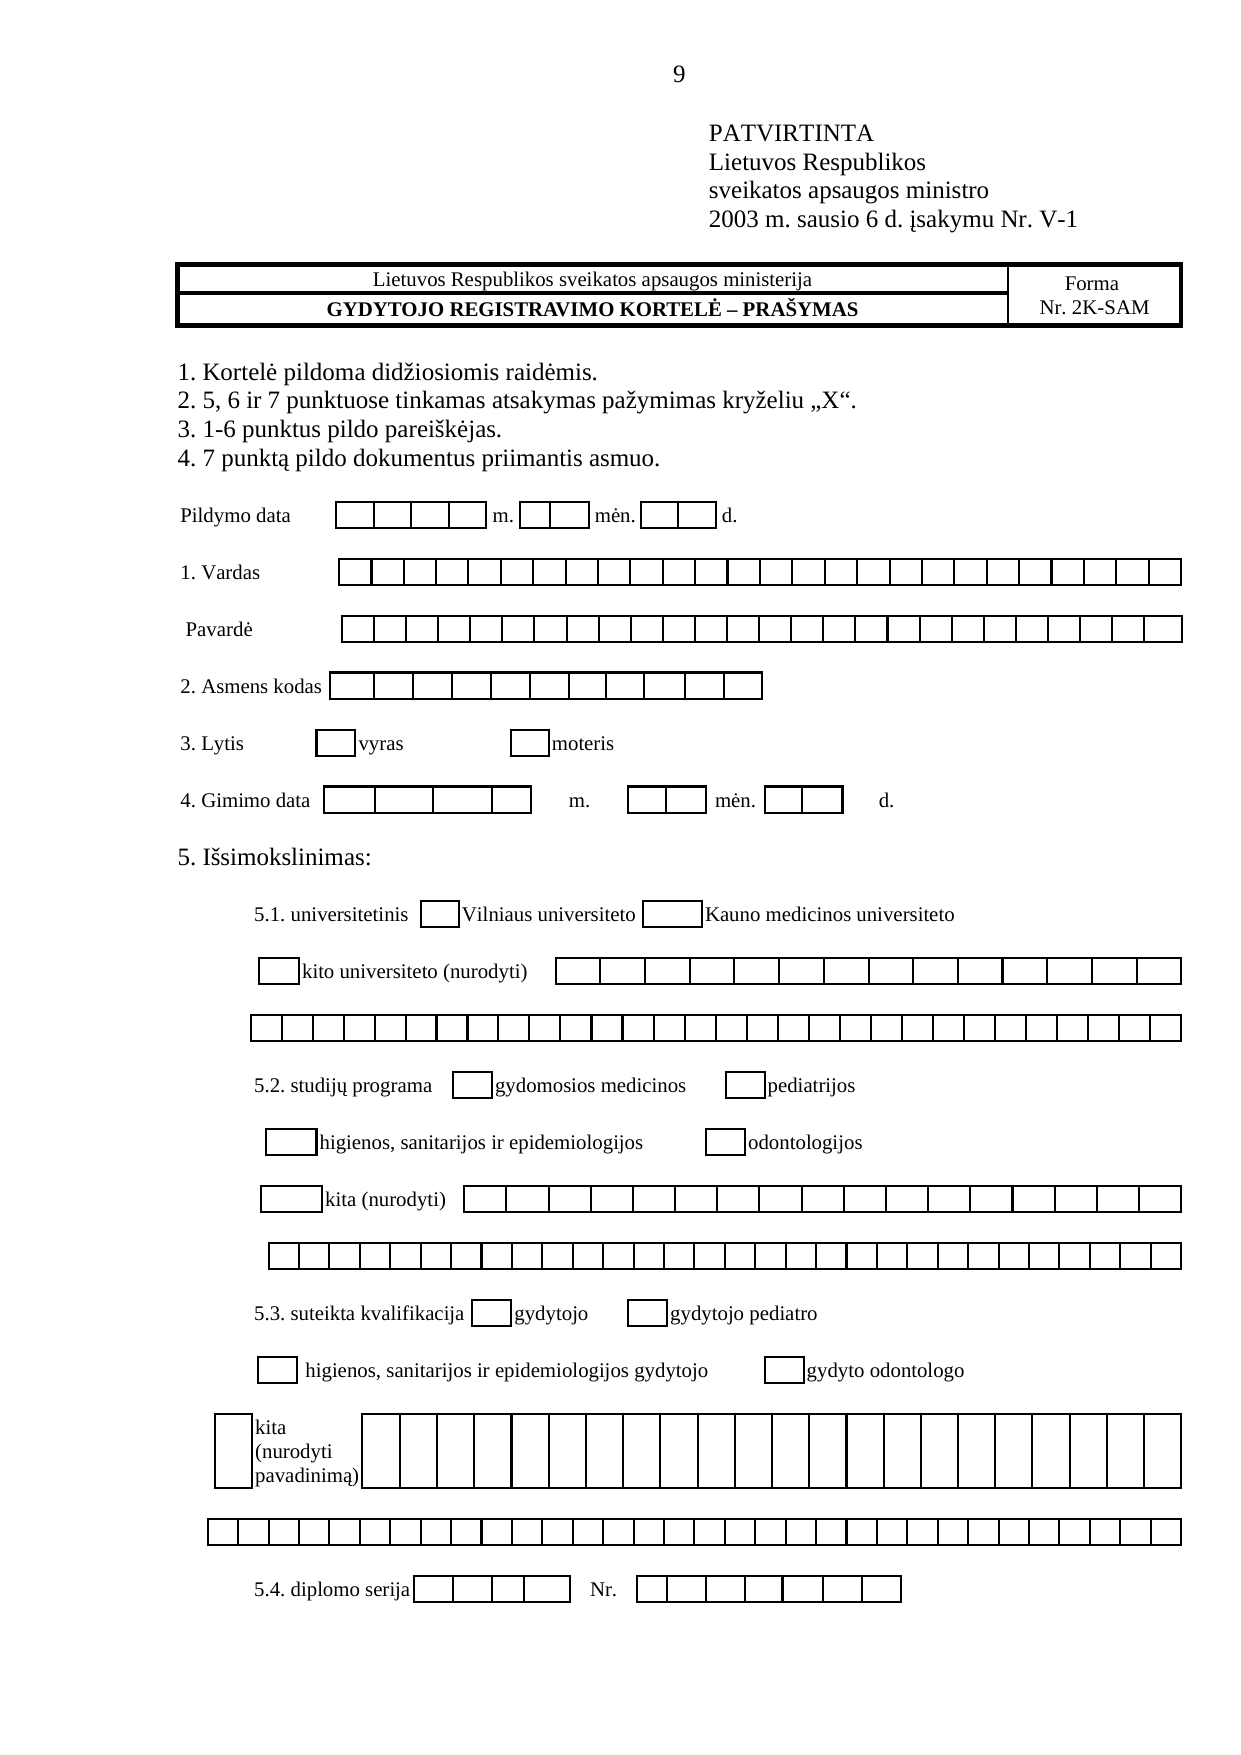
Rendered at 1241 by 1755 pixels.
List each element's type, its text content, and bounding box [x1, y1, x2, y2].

table_header [959, 959, 1001, 983]
table_header [483, 1244, 511, 1268]
table_header [604, 1520, 633, 1544]
table_header [340, 560, 370, 584]
table_header [1150, 560, 1180, 584]
table_header [1152, 1244, 1180, 1268]
text 1. Kortelė pildoma didžiosiomis raidėmis. [177, 357, 1181, 386]
text sveikatos apsaugos ministro [177, 176, 1181, 204]
table_header [695, 1244, 724, 1268]
table_header [270, 1244, 298, 1268]
table_header [878, 1244, 906, 1268]
table_header [661, 1415, 697, 1487]
table_header [550, 1415, 585, 1487]
table_header [922, 1415, 957, 1487]
text Lietuvos Respublikos [177, 147, 1181, 176]
table_header 1. Vardas [177, 558, 274, 584]
table_header [177, 1413, 214, 1487]
table_header [792, 617, 822, 641]
table_header [414, 674, 451, 698]
table_header [635, 1244, 663, 1268]
table_header [810, 1016, 839, 1040]
table_header [483, 1520, 511, 1544]
table_header [557, 959, 599, 983]
table_header [216, 1415, 251, 1487]
table_header [766, 788, 801, 812]
table_header [574, 1520, 602, 1544]
table_header [1098, 1187, 1138, 1211]
table_header Forma Nr. 2K-SAM [1009, 267, 1179, 323]
table_header [422, 902, 458, 926]
table_header [707, 1577, 744, 1601]
table_header [646, 959, 689, 983]
table_header [422, 1244, 450, 1268]
text PATVIRTINTA [709, 118, 1181, 147]
table_header [635, 1520, 663, 1544]
table_header [270, 1520, 298, 1544]
table_header [848, 1244, 876, 1268]
table_header [507, 1187, 548, 1211]
table_header [858, 560, 889, 584]
table_header [695, 1520, 724, 1544]
table_header [503, 617, 533, 641]
table_header [632, 617, 662, 641]
table_header [668, 1577, 705, 1601]
table_header [691, 959, 733, 983]
table_header [908, 1244, 937, 1268]
table_header [629, 1301, 666, 1325]
table_header [373, 560, 403, 584]
table_header [793, 560, 824, 584]
table_header [593, 1016, 621, 1040]
table_header [845, 1187, 885, 1211]
table_header 5.2. studijų programa [177, 1071, 452, 1097]
table_header mėn. [707, 785, 764, 812]
table_header 2. Asmens kodas [177, 671, 329, 698]
table_header higienos, sanitarijos ir epidemiologijos gydytojo [298, 1356, 764, 1382]
table_header [262, 1187, 321, 1211]
table_header mėn. [590, 501, 640, 527]
table_header [1000, 1520, 1028, 1544]
table_header [1151, 1016, 1180, 1040]
table_header [331, 674, 373, 698]
table_header [465, 1187, 505, 1211]
table_header [760, 617, 790, 641]
table_header [1056, 1187, 1096, 1211]
table_cell GYDYTOJO REGISTRAVIMO KORTELĖ – PRAŠYMAS [180, 295, 1007, 323]
table_header [345, 1016, 374, 1040]
table_header [921, 617, 951, 641]
table_header [631, 560, 662, 584]
table_header [177, 1518, 207, 1544]
table_header [238, 1242, 268, 1268]
table_header [208, 1242, 238, 1268]
table_header [391, 1520, 420, 1544]
table_header [1053, 560, 1083, 584]
table_header [1030, 1520, 1058, 1544]
table_header [407, 617, 437, 641]
table_header [1089, 1016, 1118, 1040]
table_header m. [487, 501, 519, 527]
table_header [407, 1016, 435, 1040]
table_header [996, 1016, 1025, 1040]
table_header [1120, 1016, 1149, 1040]
table_header [624, 1415, 659, 1487]
table_header [376, 788, 432, 812]
table_header [1081, 617, 1111, 641]
table_header [903, 1016, 932, 1040]
table_header 4. Gimimo data [177, 785, 323, 812]
table_header [872, 1016, 901, 1040]
table_header [1121, 1520, 1150, 1544]
table_header [679, 503, 715, 527]
table_header [492, 674, 529, 698]
table_header [604, 1244, 633, 1268]
table_header [561, 1016, 590, 1040]
table_header [841, 1016, 870, 1040]
table_header gydytojo pediatro [668, 1299, 1181, 1325]
table_header [939, 1244, 967, 1268]
table_header [177, 957, 258, 983]
table_header [405, 560, 435, 584]
table_header [726, 1520, 754, 1544]
table_header [1145, 1415, 1180, 1487]
table_header [985, 617, 1015, 641]
table_header [624, 1016, 653, 1040]
table_header [718, 1187, 758, 1211]
table_header [824, 1577, 861, 1601]
table_header Pildymo data [177, 501, 335, 527]
table_header [746, 1577, 781, 1601]
table_header [1017, 617, 1047, 641]
table_header [415, 1577, 452, 1601]
table_header [437, 560, 467, 584]
table_header [512, 731, 548, 754]
table_header [787, 1244, 815, 1268]
table_header [267, 1130, 315, 1154]
table_header [1140, 1187, 1180, 1211]
table_header [863, 1577, 900, 1601]
table_header Lietuvos Respublikos sveikatos apsaugos ministerija [180, 267, 1007, 291]
table_header [939, 1520, 967, 1544]
table_header [1152, 1520, 1180, 1544]
table_header [513, 1244, 541, 1268]
table_header [530, 1016, 559, 1040]
table_header [810, 1415, 845, 1487]
table_header [664, 617, 694, 641]
table_header [1108, 1415, 1143, 1487]
table_header [1121, 1244, 1150, 1268]
table_header [259, 1358, 296, 1382]
text 3. 1-6 punktus pildo pareiškėjas. [177, 414, 1181, 443]
table_header [1138, 959, 1180, 983]
table_header [469, 560, 500, 584]
table_header [314, 1016, 343, 1040]
table_header [1091, 1244, 1119, 1268]
table_header Kauno medicinos universiteto [703, 900, 962, 926]
table_header [1048, 959, 1091, 983]
table_header [283, 1016, 312, 1040]
table_header [1049, 617, 1079, 641]
table_header gydytojo [512, 1299, 627, 1325]
table_header [469, 1016, 497, 1040]
table_header [1027, 1016, 1056, 1040]
table_header [220, 1014, 250, 1040]
table_header [361, 1244, 389, 1268]
table_header [1058, 1016, 1087, 1040]
table_header [391, 1244, 420, 1268]
table_header [914, 959, 957, 983]
table_header [1060, 1244, 1089, 1268]
table_header [375, 617, 405, 641]
table_header kita (nurodyti pavadinimą) [253, 1413, 361, 1487]
table_header [878, 1520, 906, 1544]
table_header [634, 1187, 674, 1211]
table_header [664, 560, 694, 584]
table_header [535, 617, 566, 641]
table_header [969, 1520, 998, 1544]
table_header 5.1. universitetinis [177, 900, 420, 926]
table_header [729, 560, 759, 584]
table_header [278, 615, 309, 641]
table_header [361, 1520, 389, 1544]
table_header [727, 1073, 764, 1097]
table_header [513, 1415, 548, 1487]
table_header [330, 1244, 359, 1268]
table_header kito universiteto (nurodyti) [300, 957, 555, 983]
table_header [600, 617, 630, 641]
table_header [959, 1415, 994, 1487]
table_header Nr. [571, 1575, 636, 1601]
table_header Vilniaus universiteto [460, 900, 642, 926]
table_header [728, 617, 758, 641]
table_header [531, 674, 568, 698]
table_header [988, 560, 1018, 584]
table_header [177, 1128, 265, 1154]
table_header [275, 558, 307, 584]
table_header [318, 731, 354, 754]
table_header [1004, 959, 1046, 983]
table_header [330, 1520, 359, 1544]
table_header [665, 1244, 693, 1268]
table_header [780, 959, 823, 983]
table_header [1113, 617, 1143, 641]
table_header [499, 1016, 528, 1040]
table_header kita (nurodyti) [323, 1185, 463, 1211]
table_header [475, 1415, 510, 1487]
table_header [568, 617, 598, 641]
table_header d. [717, 501, 743, 527]
table_header [439, 617, 469, 641]
table_header [177, 1014, 220, 1040]
table_header [521, 503, 549, 527]
table_header [699, 1415, 734, 1487]
table_header pediatrijos [766, 1071, 1181, 1097]
table_header [629, 788, 665, 812]
table_header [686, 674, 723, 698]
table_header [908, 1520, 937, 1544]
table_header [644, 902, 701, 926]
table_header [766, 1358, 803, 1382]
table_header [570, 674, 605, 698]
table_header [300, 1520, 328, 1544]
table_header [996, 1415, 1031, 1487]
table_header [638, 1577, 666, 1601]
table_header [953, 617, 983, 641]
table_header [1030, 1244, 1058, 1268]
table_header [551, 503, 588, 527]
table_header odontologijos [746, 1128, 1181, 1154]
table_header [177, 1185, 260, 1211]
table_header [969, 1244, 998, 1268]
table_header [543, 1244, 572, 1268]
table_header [260, 959, 298, 983]
table_header gydomosios medicinos [493, 1071, 725, 1097]
table_header [1093, 959, 1136, 983]
table_header m. [532, 785, 627, 812]
table_header [1071, 1415, 1106, 1487]
table_header [375, 503, 410, 527]
table_header [748, 1016, 777, 1040]
table_header [310, 615, 341, 641]
table_header [567, 560, 597, 584]
table_header [177, 1242, 208, 1268]
table_header [513, 1520, 541, 1544]
table_header [473, 1301, 510, 1325]
table_header [363, 1415, 399, 1487]
table_header [493, 1577, 523, 1601]
table_header higienos, sanitarijos ir epidemiologijos [318, 1128, 705, 1154]
table_header [337, 503, 373, 527]
table_header [887, 1187, 927, 1211]
table_header [803, 788, 841, 812]
table_header [696, 560, 726, 584]
table_header [1060, 1520, 1089, 1544]
table_header [665, 1520, 693, 1544]
table_header [773, 1415, 808, 1487]
table_header [889, 617, 919, 641]
table_header [971, 1187, 1011, 1211]
table_header [325, 788, 374, 812]
table_header [412, 503, 448, 527]
table_header [756, 1244, 785, 1268]
table_header [422, 1520, 450, 1544]
table_header [826, 560, 856, 584]
table_header [252, 1016, 281, 1040]
table_header [642, 503, 677, 527]
text 4. 7 punktą pildo dokumentus priimantis asmuo. [177, 443, 1181, 472]
table_header [726, 1244, 754, 1268]
table_header [307, 558, 338, 584]
table_header [817, 1520, 845, 1544]
table_header [856, 617, 886, 641]
table_header [453, 674, 490, 698]
table_header [454, 1577, 491, 1601]
table_header [401, 1415, 436, 1487]
table_header d. [844, 785, 930, 812]
table_header [756, 1520, 785, 1544]
table_header Pavardė [177, 615, 277, 641]
table_header [717, 1016, 746, 1040]
table_header [177, 1356, 257, 1382]
table_header [534, 560, 565, 584]
table_header [787, 1520, 815, 1544]
table_header [1014, 1187, 1054, 1211]
table_header [735, 959, 778, 983]
table_header [655, 1016, 684, 1040]
table_header [543, 1520, 572, 1544]
table_header [343, 617, 373, 641]
table_header [452, 1244, 480, 1268]
table_header [1000, 1244, 1028, 1268]
table_header [736, 1415, 771, 1487]
table_header [471, 617, 501, 641]
table_header [929, 1187, 969, 1211]
table_header [502, 560, 532, 584]
table_header 5.3. suteikta kvalifikacija [177, 1299, 471, 1325]
table_header [454, 1073, 491, 1097]
table_header [645, 674, 684, 698]
table_header moteris [550, 729, 770, 754]
table_header [438, 1016, 466, 1040]
table_header [848, 1415, 883, 1487]
table_header [686, 1016, 715, 1040]
table_header [525, 1577, 569, 1601]
table_header [607, 674, 643, 698]
table_header [784, 1577, 822, 1601]
table_header [592, 1187, 632, 1211]
table_header [376, 1016, 405, 1040]
table_header [375, 674, 412, 698]
table_header [707, 1130, 744, 1154]
table_header 5.4. diplomo serija [177, 1575, 413, 1601]
table_header [955, 560, 986, 584]
table_header [493, 788, 530, 812]
text 2. 5, 6 ir 7 punktuose tinkamas atsakymas pažymimas kryželiu „X“. [177, 386, 1181, 414]
table_header 3. Lytis [177, 729, 315, 754]
table_header [1117, 560, 1148, 584]
table_header [574, 1244, 602, 1268]
table_header [824, 617, 854, 641]
table_header [550, 1187, 590, 1211]
table_header [1020, 560, 1050, 584]
table_header [209, 1520, 237, 1544]
table_header gydyto odontologo [805, 1356, 1129, 1382]
table_header [676, 1187, 716, 1211]
table_header [1085, 560, 1115, 584]
table_header [803, 1187, 843, 1211]
table_header [300, 1244, 328, 1268]
table_header [587, 1415, 622, 1487]
table_header [452, 1520, 480, 1544]
table_header [870, 959, 912, 983]
table_header [760, 1187, 801, 1211]
table_header [239, 1520, 268, 1544]
table_header [825, 959, 868, 983]
table_header [601, 959, 644, 983]
table_header [1145, 617, 1181, 641]
table_header [450, 503, 485, 527]
table_header [434, 788, 491, 812]
text 5. Išsimokslinimas: [177, 842, 1181, 871]
table_header [667, 788, 705, 812]
table_header [891, 560, 921, 584]
table_header [761, 560, 791, 584]
table_header [599, 560, 629, 584]
table_header [934, 1016, 963, 1040]
table_header [848, 1520, 876, 1544]
table_header [965, 1016, 994, 1040]
table_header [696, 617, 726, 641]
table_header [438, 1415, 473, 1487]
table_header [923, 560, 953, 584]
table_header [1033, 1415, 1069, 1487]
text 2003 m. sausio 6 d. įsakymu Nr. V-1 [177, 204, 1181, 233]
table_header [817, 1244, 845, 1268]
table_header vyras [356, 729, 510, 754]
table_header [725, 674, 761, 698]
table_header [779, 1016, 808, 1040]
table_header [1091, 1520, 1119, 1544]
table_header [885, 1415, 920, 1487]
